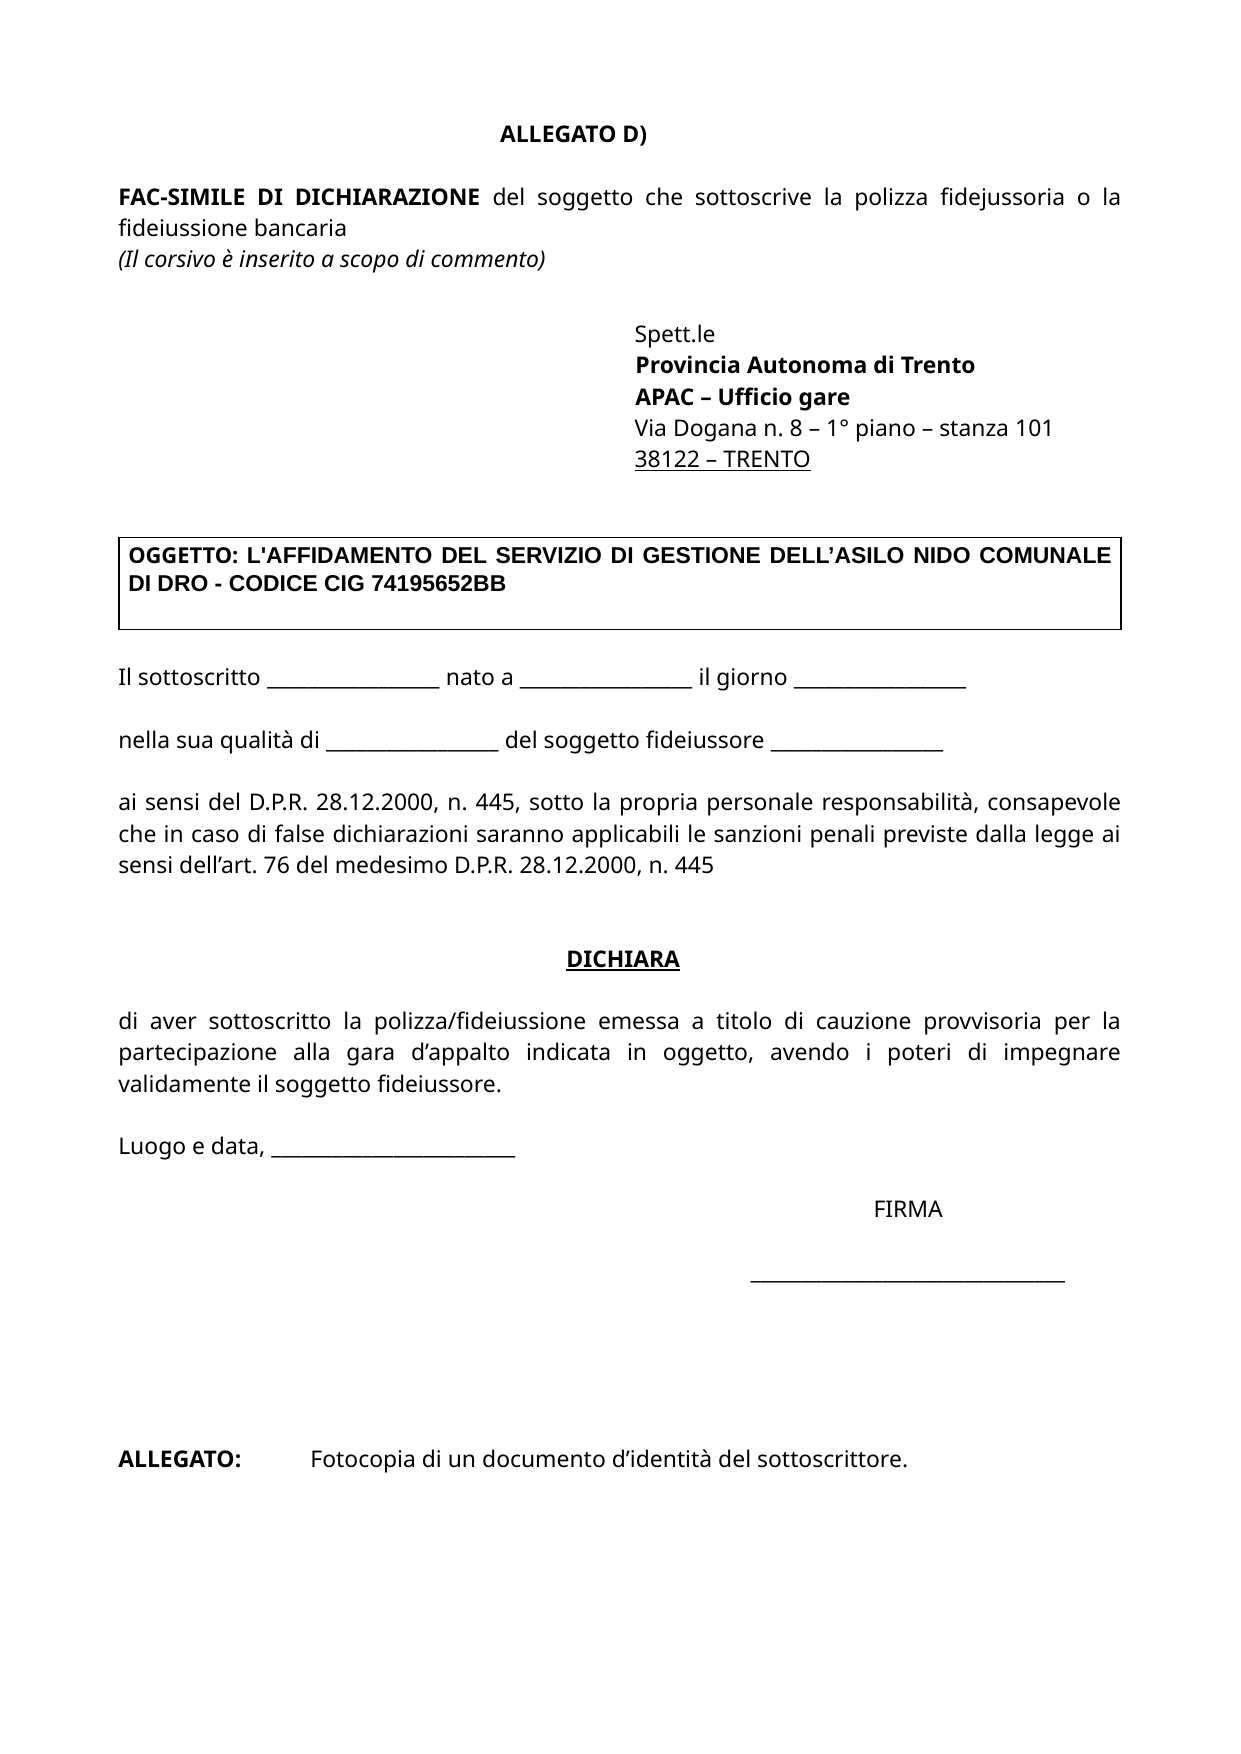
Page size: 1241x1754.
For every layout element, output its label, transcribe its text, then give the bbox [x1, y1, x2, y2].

text (Il corsivo è inserito a scopo di commento) [118, 243, 1122, 274]
text FAC-SIMILE DI DICHIARAZIONE del soggetto che sottoscrive la polizza fidejussoria o la fideiussione bancaria [118, 181, 1122, 243]
text FIRMA [694, 1193, 1122, 1224]
text ai sensi del D.P.R. 28.12.2000, n. 445, sotto la propria personale responsabilità, consapevole che in caso di false dichiarazioni saranno applicabili le sanzioni penali previste dalla legge ai sensi dell’art. 76 del medesimo D.P.R. 28.12.2000, n. 445 [118, 786, 1122, 880]
text _______________________________ [694, 1255, 1122, 1286]
text APAC – Ufficio gare [118, 381, 1122, 412]
subtitle 38122 – TRENTO [634, 443, 1122, 474]
text OGGETTO: L'AFFIDAMENTO DEL SERVIZIO DI GESTIONE DELL’ASILO NIDO COMUNALE DI DRO - CODICE CIG 74195652BB [120, 538, 1120, 597]
text Luogo e data, ________________________ [118, 1130, 1122, 1161]
text nella sua qualità di _________________ del soggetto fideiussore _________________ [118, 724, 1128, 755]
text ALLEGATO: Fotocopia di un documento d’identità del sottoscrittore. [118, 1443, 1122, 1474]
text DICHIARA [118, 943, 1128, 974]
text di aver sottoscritto la polizza/fideiussione emessa a titolo di cauzione provvisoria per la partecipazione alla gara d’appalto indicata in oggetto, avendo i poteri di impegnare validamente il soggetto fideiussore. [118, 1005, 1122, 1099]
text Il sottoscritto _________________ nato a _________________ il giorno _________________ [118, 661, 1128, 693]
text ALLEGATO D) [118, 118, 1023, 149]
text Provincia Autonoma di Trento [118, 349, 1122, 381]
subtitle Spett.le [634, 318, 1122, 349]
subtitle Via Dogana n. 8 – 1° piano – stanza 101 [634, 412, 1122, 443]
